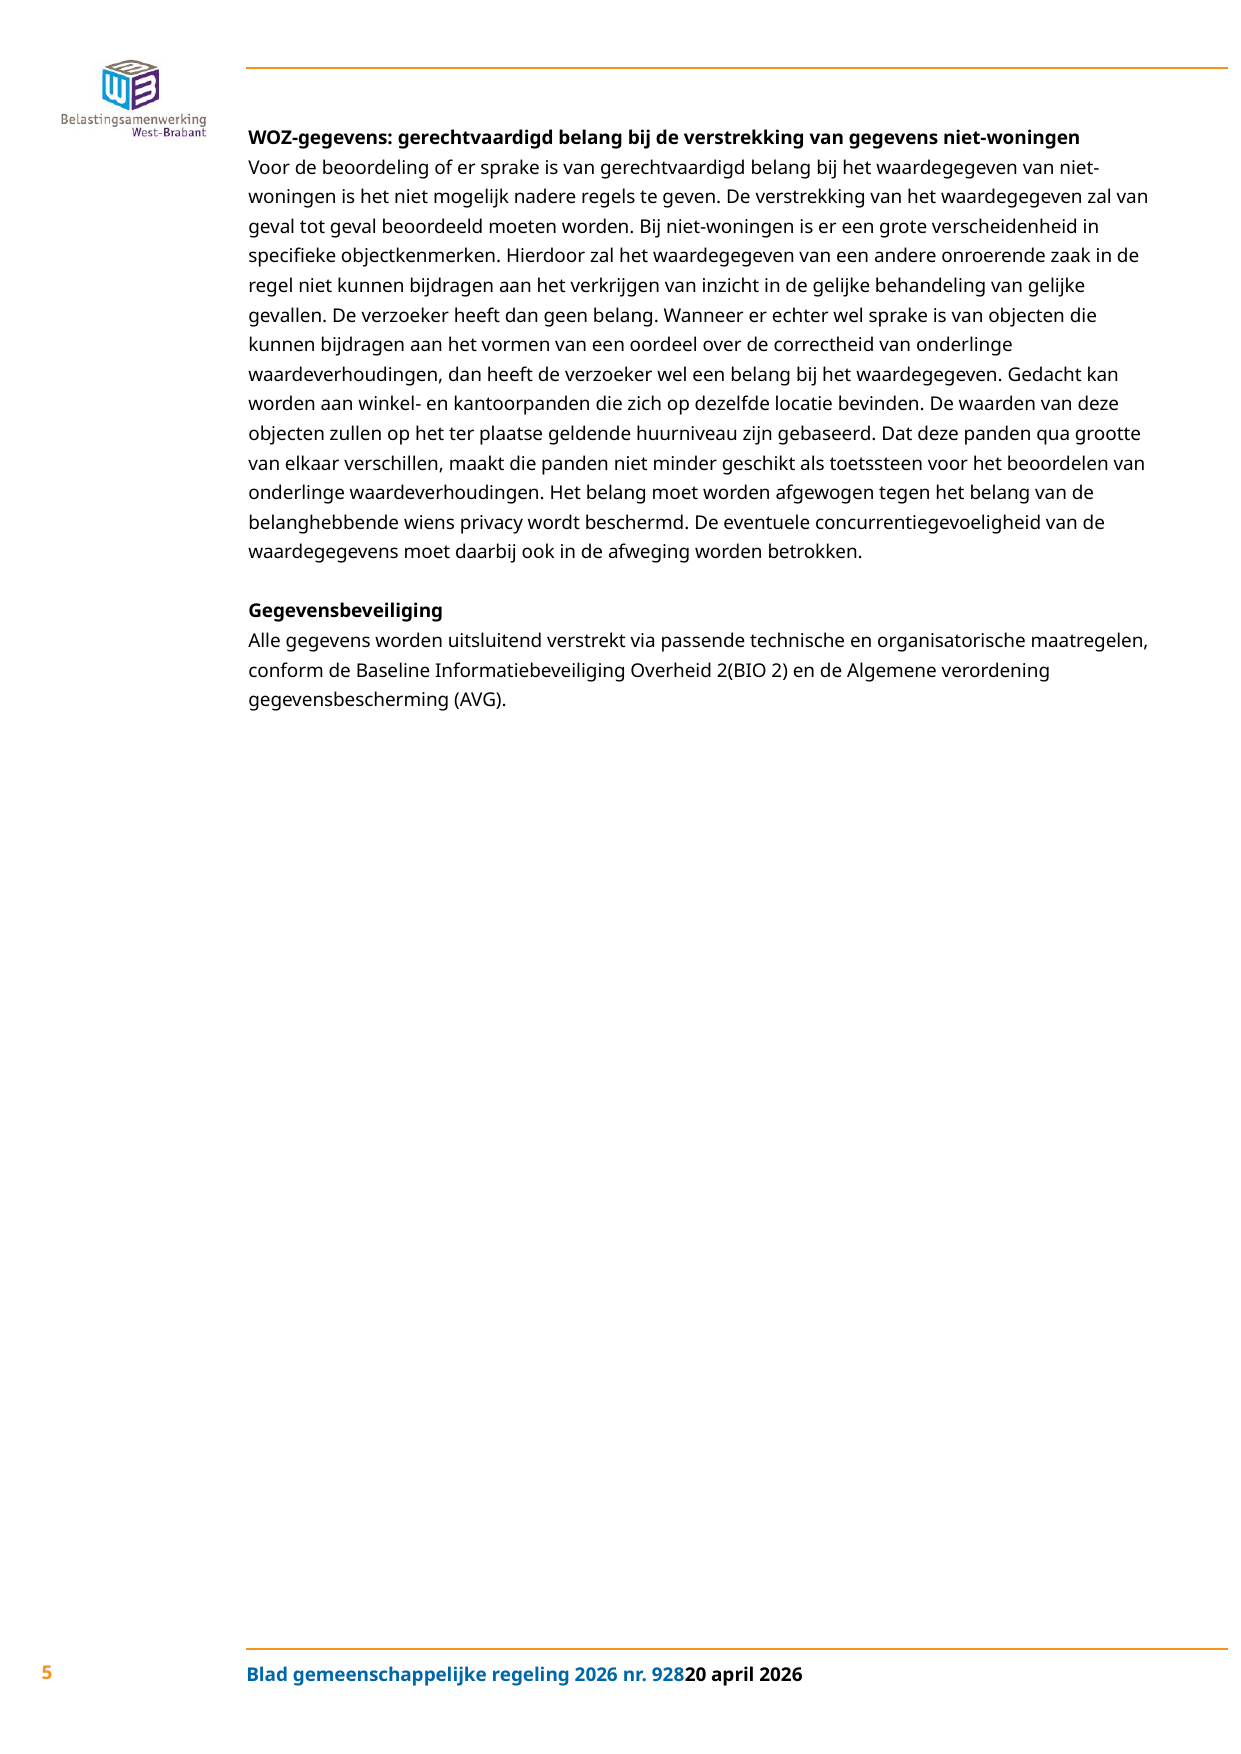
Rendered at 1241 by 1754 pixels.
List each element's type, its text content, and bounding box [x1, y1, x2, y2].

text Alle gegevens worden uitsluitend verstrekt via passende technische en organisatorische maatregelen, conform de Baseline Informatiebeveiliging Overheid 2(BIO 2) en de Algemene verordening gegevensbescherming (AVG). [248, 627, 1152, 712]
text Gegevensbeveiliging [248, 598, 1152, 623]
text Voor de beoordeling of er sprake is van gerechtvaardigd belang bij het waardegegeven van niet-woningen is het niet mogelijk nadere regels te geven. De verstrekking van het waardegegeven zal van geval tot geval beoordeeld moeten worden. Bij niet-woningen is er een grote verscheidenheid in specifieke objectkenmerken. Hierdoor zal het waardegegeven van een andere onroerende zaak in de regel niet kunnen bijdragen aan het verkrijgen van inzicht in de gelijke behandeling van gelijke gevallen. De verzoeker heeft dan geen belang. Wanneer er echter wel sprake is van objecten die kunnen bijdragen aan het vormen van een oordeel over de correctheid van onderlinge waardeverhoudingen, dan heeft de verzoeker wel een belang bij het waardegegeven. Gedacht kan worden aan winkel- en kantoorpanden die zich op dezelfde locatie bevinden. De waarden van deze objecten zullen op het ter plaatse geldende huurniveau zijn gebaseerd. Dat deze panden qua grootte van elkaar verschillen, maakt die panden niet minder geschikt als toetssteen voor het beoordelen van onderlinge waardeverhoudingen. Het belang moet worden afgewogen tegen het belang van de belanghebbende wiens privacy wordt beschermd. De eventuele concurrentiegevoeligheid van de waardegegevens moet daarbij ook in de afweging worden betrokken. [248, 154, 1152, 564]
text WOZ-gegevens: gerechtvaardigd belang bij de verstrekking van gegevens niet-woningen [248, 124, 1152, 150]
picture [41, 47, 231, 172]
